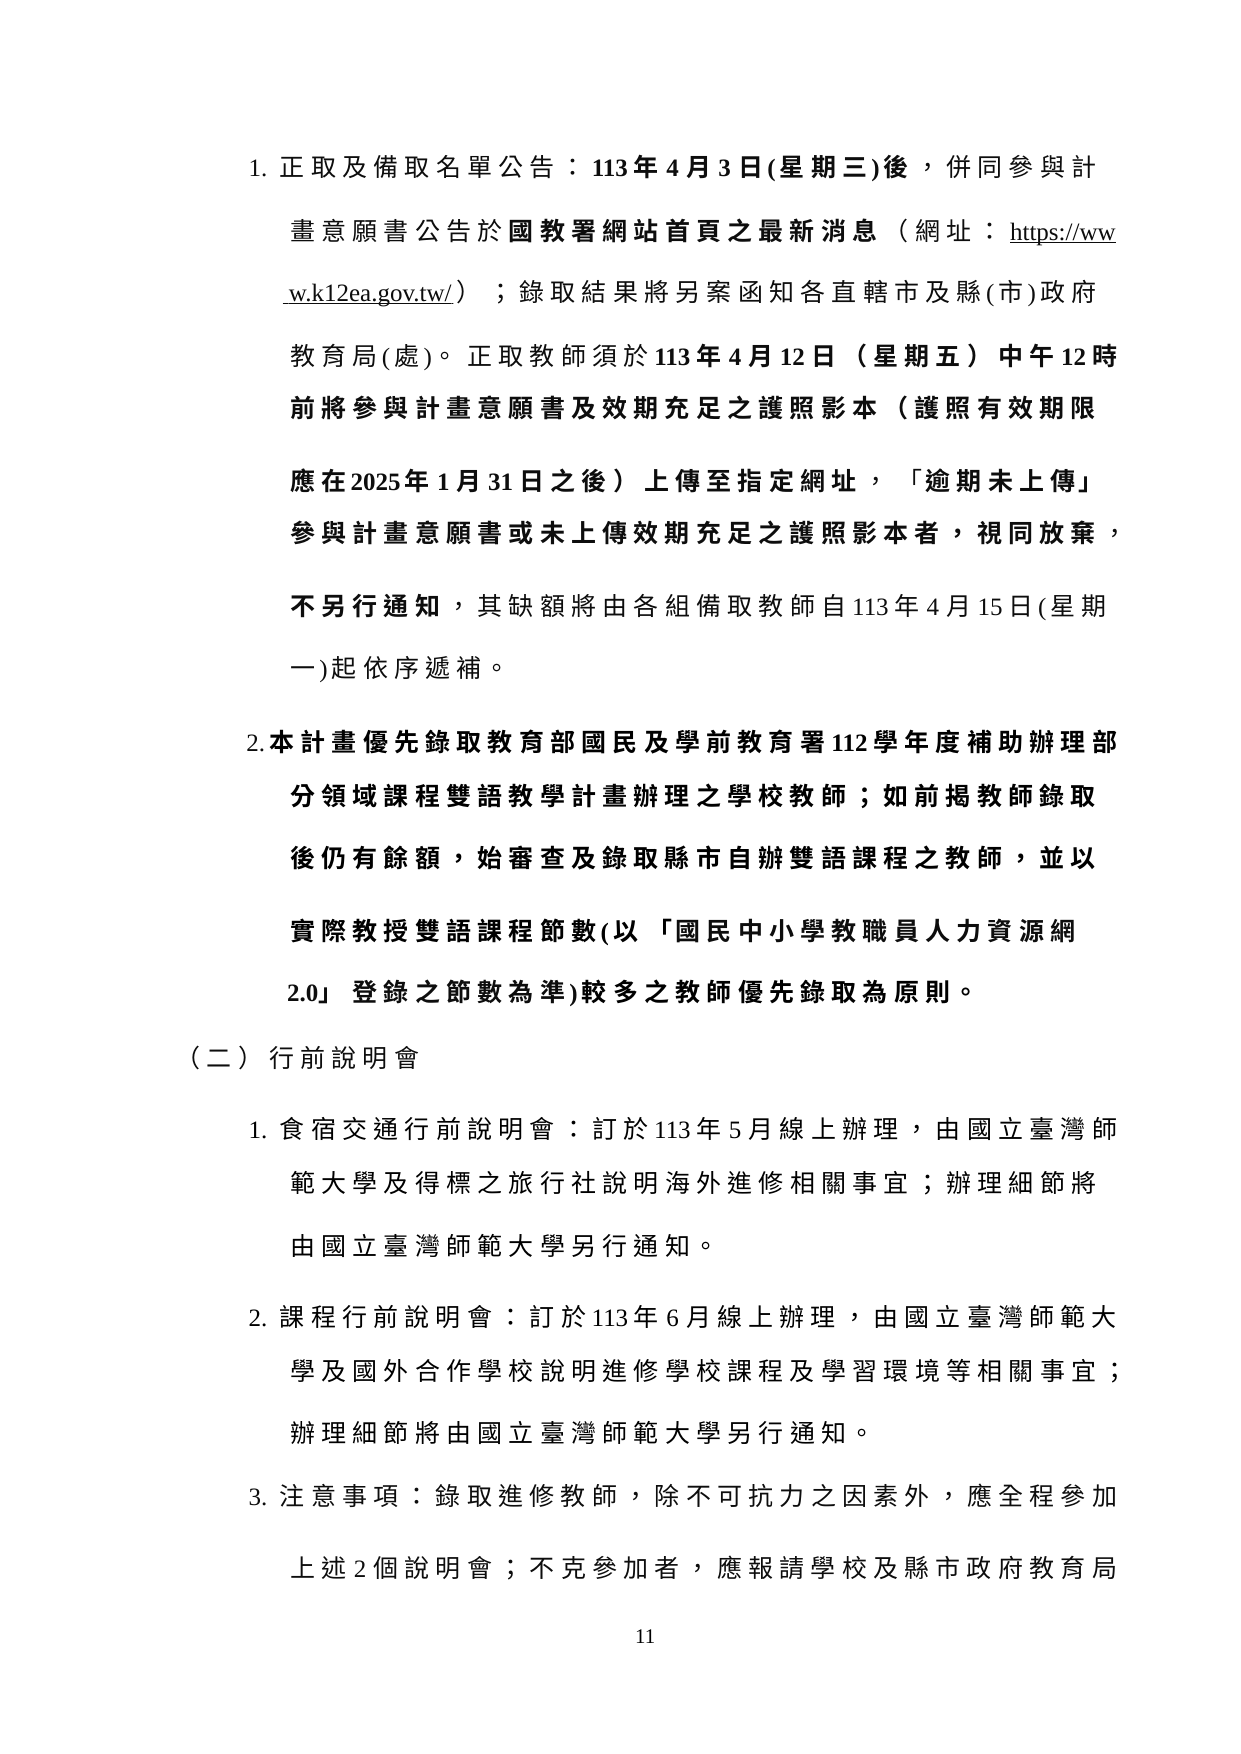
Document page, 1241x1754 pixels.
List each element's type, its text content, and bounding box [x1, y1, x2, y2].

text 2.本計畫優先錄取教育部國民及學前教育署112學年度補助辦理部分領域課程雙語教學計畫辦理之學校教師；如前揭教師錄取後仍有餘額，始審查及錄取縣市自辦雙語課程之教師，並以實際教授雙語課程節數(以「國民中小學教職員人力資源網2.0」登錄之節數為準)較多之教師優先錄取為原則。 [245, 690, 1120, 1002]
text 1. 正取及備取名單公告：113年4月3日(星期三)後，併同參與計畫意願書公告於國教署網站首頁之最新消息（網址：https://www.k12ea.gov.tw/）；錄取結果將另案函知各直轄市及縣(市)政府教育局(處)。正取教師須於113年4月12日（星期五）中午12時前將參與計畫意願書及效期充足之護照影本（護照有效期限應在2025年1月31日之後）上傳至指定網址，「逾期未上傳」參與計畫意願書或未上傳效期充足之護照影本者，視同放棄，不另行通知，其缺額將由各組備取教師自113年4月15日(星期一)起依序遞補。 [245, 115, 1120, 677]
text 1. 食宿交通行前說明會：訂於113年5月線上辦理，由國立臺灣師範大學及得標之旅行社說明海外進修相關事宜；辦理細節將由國立臺灣師範大學另行通知。 [245, 1077, 1120, 1265]
text 2. 課程行前說明會：訂於113年6月線上辦理，由國立臺灣師範大學及國外合作學校說明進修學校課程及學習環境等相關事宜；辦理細節將由國立臺灣師範大學另行通知。 [245, 1265, 1120, 1452]
text （二）行前說明會 [170, 1015, 1120, 1077]
text 3. 注意事項：錄取進修教師，除不可抗力之因素外，應全程參加上述2個說明會；不克參加者，應報請學校及縣市政府教育局 [245, 1452, 1120, 1577]
